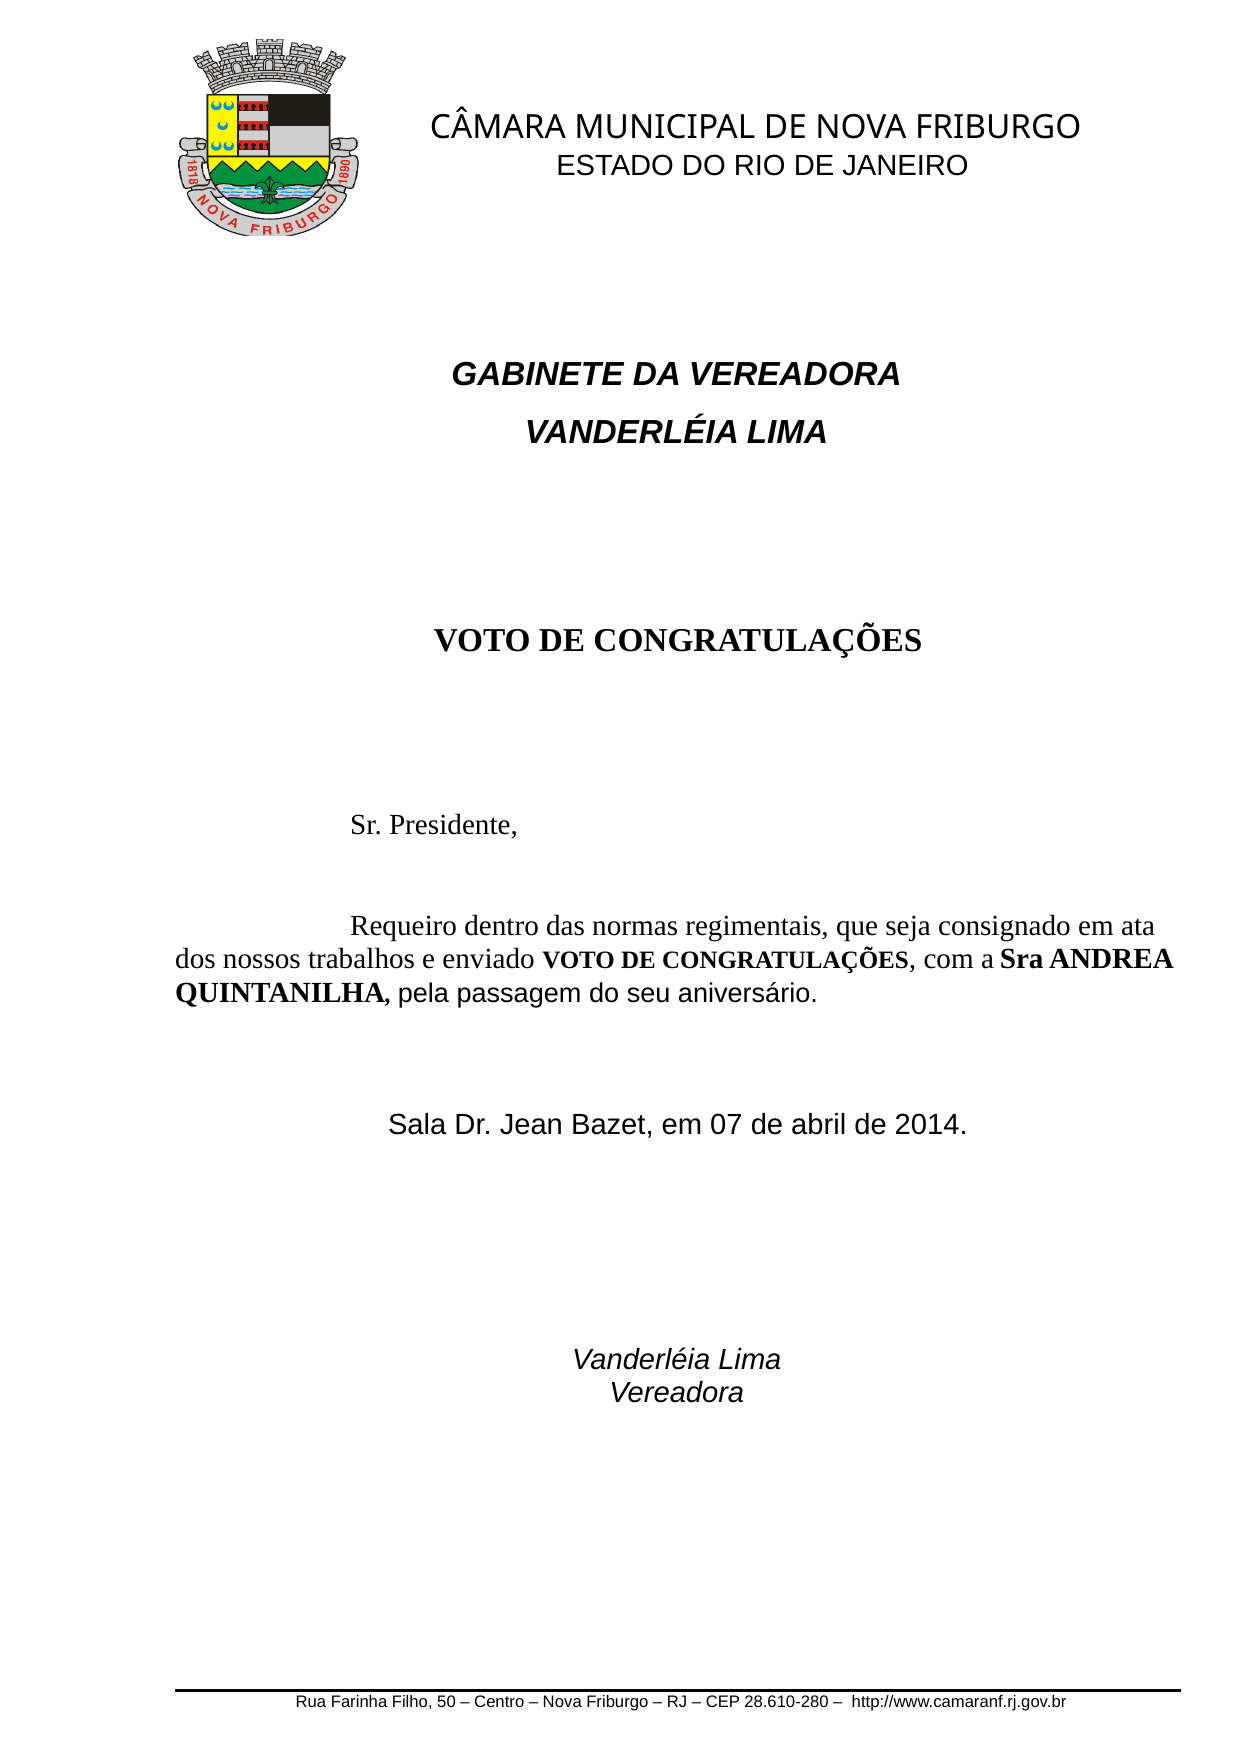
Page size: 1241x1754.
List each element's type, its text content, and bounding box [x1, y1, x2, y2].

text Sala Dr. Jean Bazet, em 07 de abril de 2014. [175, 1107, 1181, 1141]
text GABINETE DA VEREADORA [175, 354, 1181, 393]
text Requeiro dentro das normas regimentais, que seja consignado em ata dos nossos trabalhos e enviado VOTO DE CONGRATULAÇÕES, com a Sra ANDREA QUINTANILHA, pela passagem do seu aniversário. [175, 908, 1181, 1009]
text Sr. Presidente, [175, 807, 1181, 841]
text VANDERLÉIA LIMA [175, 412, 1181, 450]
text Vanderléia Lima [175, 1342, 1181, 1375]
text Vereadora [175, 1375, 1181, 1409]
text VOTO DE CONGRATULAÇÕES [175, 621, 1181, 659]
